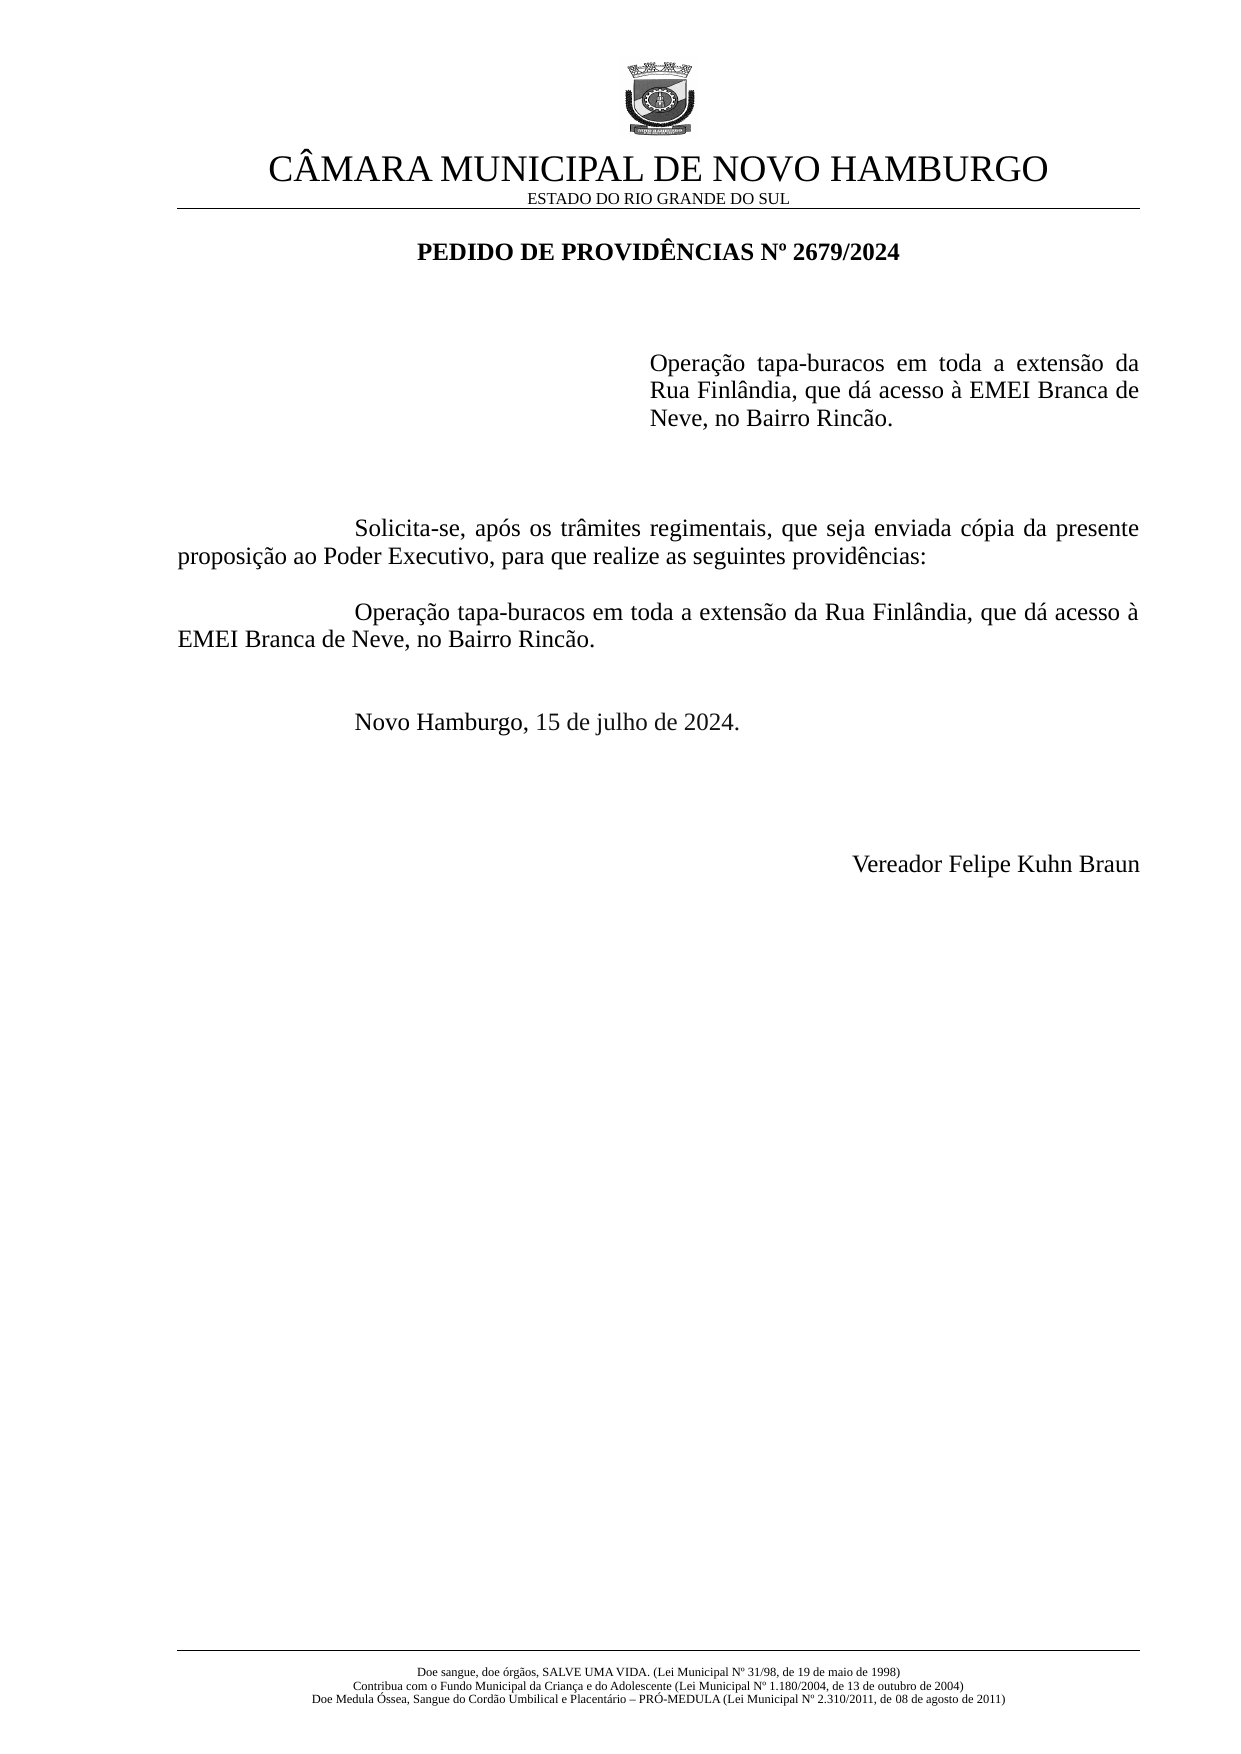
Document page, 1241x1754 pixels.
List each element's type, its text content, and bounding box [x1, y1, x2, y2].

text Operação tapa-buracos em toda a extensão da Rua Finlândia, que dá acesso à EMEI Branca de Neve, no Bairro Rincão. [177, 598, 1140, 653]
text Solicita-se, após os trâmites regimentais, que seja enviada cópia da presente proposição ao Poder Executivo, para que realize as seguintes providências: [177, 514, 1140, 570]
text PEDIDO DE PROVIDÊNCIAS Nº 2679/2024 [177, 238, 1140, 266]
text Vereador Felipe Kuhn Braun [177, 851, 1140, 878]
text Operação tapa-buracos em toda a extensão da Rua Finlândia, que dá acesso à EMEI Branca de Neve, no Bairro Rincão. [649, 349, 1140, 432]
text Novo Hamburgo, 15 de julho de 2024. [177, 708, 1140, 736]
